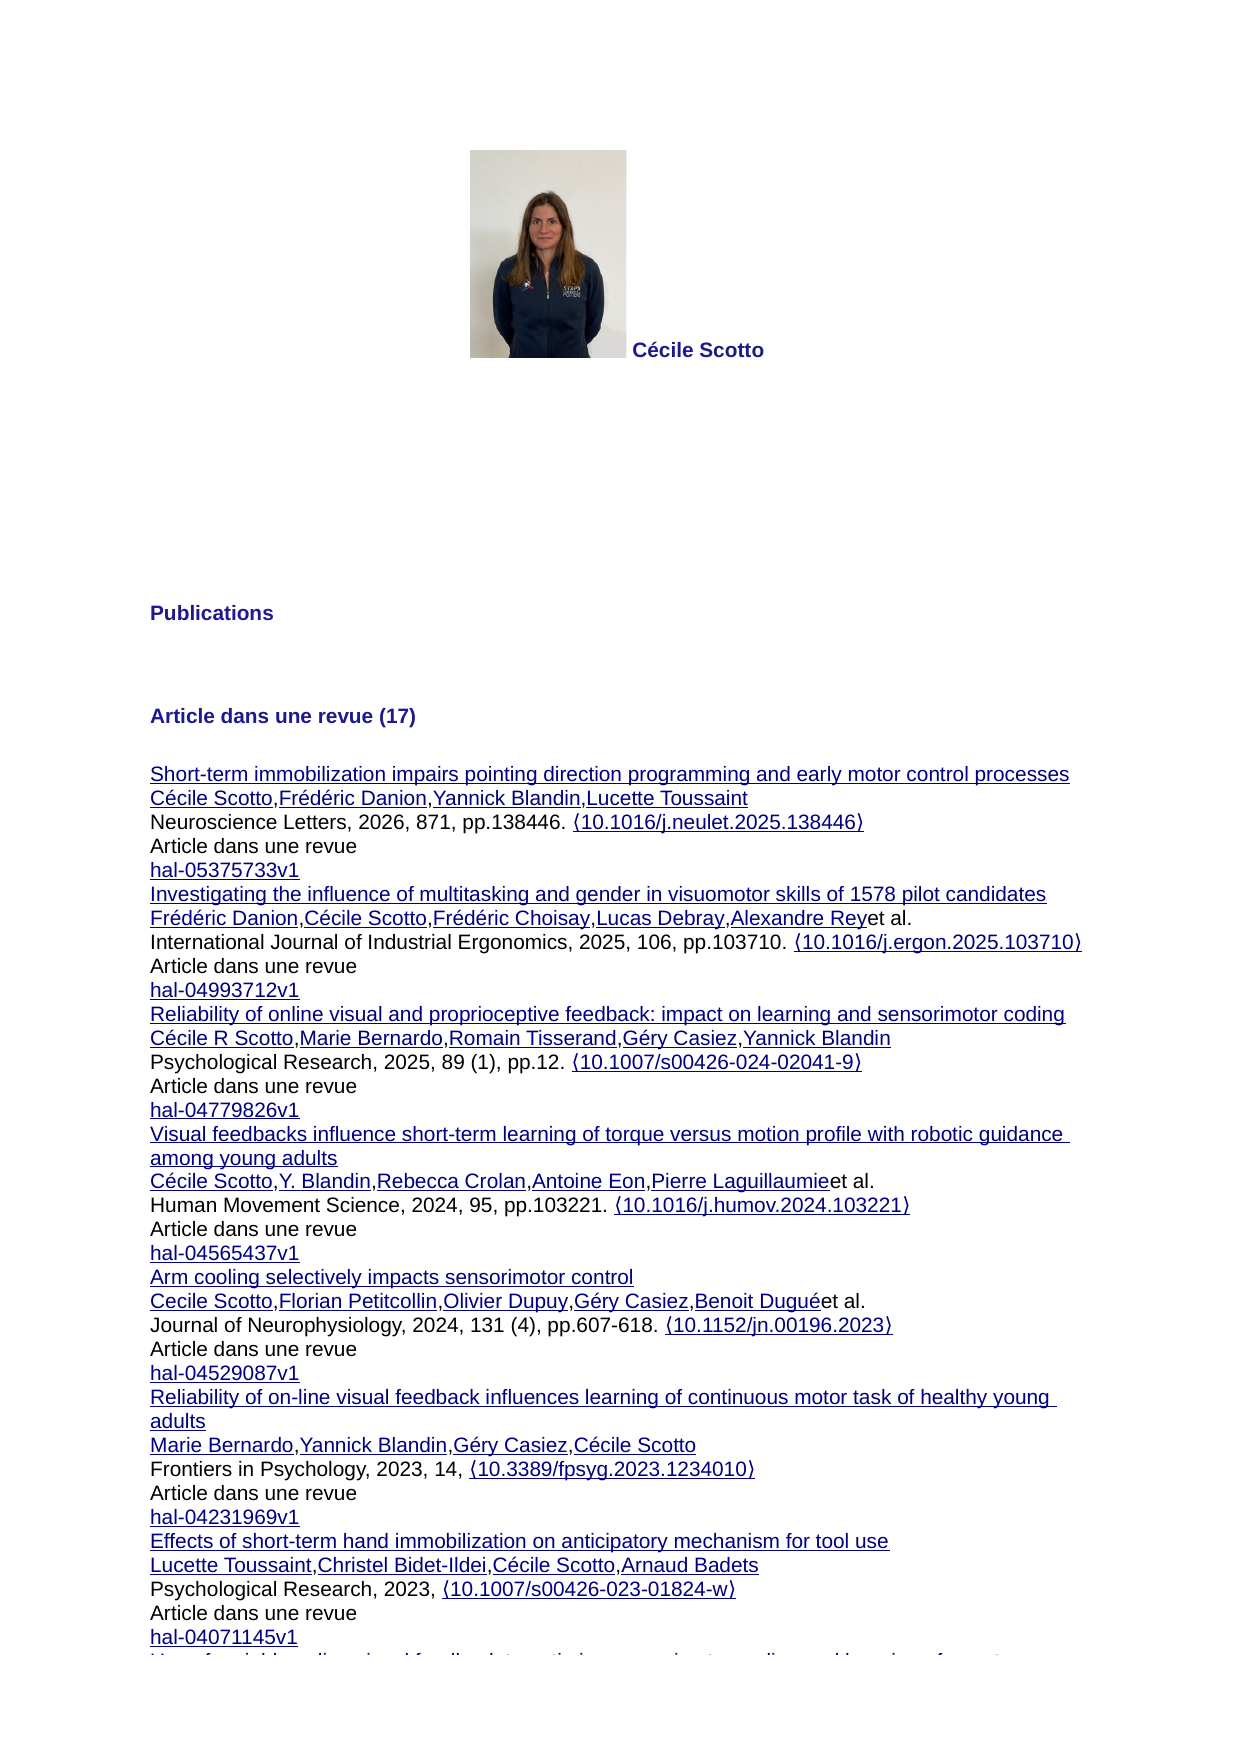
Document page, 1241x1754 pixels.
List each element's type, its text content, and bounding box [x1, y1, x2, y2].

table_cell Use of variable online visual feedback to optimize sensorimotor coding and learning of a motor sequence Marie Bernardo,Yannick Blandin,Géry Casiez,Cécile Scotto PLoS ONE, 2023, 18 (11), pp.e0294138. ⟨10.1371/journal.pone.0294138⟩ Article dans une revue hal-04311243v1 [150, 1649, 1090, 1655]
picture [470, 150, 627, 358]
table_cell Visual feedbacks influence short-term learning of torque versus motion profile with robotic guidance among young adults Cécile Scotto,Y. Blandin,Rebecca Crolan,Antoine Eon,Pierre Laguillaumieet al. Human Movement Science, 2024, 95, pp.103221. ⟨10.1016/j.humov.2024.103221⟩ Article dans une revue hal-04565437v1 [150, 1121, 1090, 1265]
subtitle Cécile Scotto [150, 150, 1090, 362]
table_header Short-term immobilization impairs pointing direction programming and early motor control processes Cécile Scotto,Frédéric Danion,Yannick Blandin,Lucette Toussaint Neuroscience Letters, 2026, 871, pp.138446. ⟨10.1016/j.neulet.2025.138446⟩ Article dans une revue hal-05375733v1 [150, 762, 1090, 882]
subtitle Publications [150, 601, 1090, 624]
table_cell Reliability of on-line visual feedback influences learning of continuous motor task of healthy young adults Marie Bernardo,Yannick Blandin,Géry Casiez,Cécile Scotto Frontiers in Psychology, 2023, 14, ⟨10.3389/fpsyg.2023.1234010⟩ Article dans une revue hal-04231969v1 [150, 1385, 1090, 1529]
table_cell Effects of short-term hand immobilization on anticipatory mechanism for tool use Lucette Toussaint,Christel Bidet-Ildei,Cécile Scotto,Arnaud Badets Psychological Research, 2023, ⟨10.1007/s00426-023-01824-w⟩ Article dans une revue hal-04071145v1 [150, 1529, 1090, 1648]
table_cell Reliability of online visual and proprioceptive feedback: impact on learning and sensorimotor coding Cécile R Scotto,Marie Bernardo,Romain Tisserand,Géry Casiez,Yannick Blandin Psychological Research, 2025, 89 (1), pp.12. ⟨10.1007/s00426-024-02041-9⟩ Article dans une revue hal-04779826v1 [150, 1002, 1090, 1121]
table_cell Arm cooling selectively impacts sensorimotor control Cecile Scotto,Florian Petitcollin,Olivier Dupuy,Géry Casiez,Benoit Duguéet al. Journal of Neurophysiology, 2024, 131 (4), pp.607-618. ⟨10.1152/jn.00196.2023⟩ Article dans une revue hal-04529087v1 [150, 1265, 1090, 1385]
subtitle Article dans une revue (17) [150, 704, 1090, 728]
table_cell Investigating the influence of multitasking and gender in visuomotor skills of 1578 pilot candidates Frédéric Danion,Cécile Scotto,Frédéric Choisay,Lucas Debray,Alexandre Reyet al. International Journal of Industrial Ergonomics, 2025, 106, pp.103710. ⟨10.1016/j.ergon.2025.103710⟩ Article dans une revue hal-04993712v1 [150, 882, 1090, 1002]
